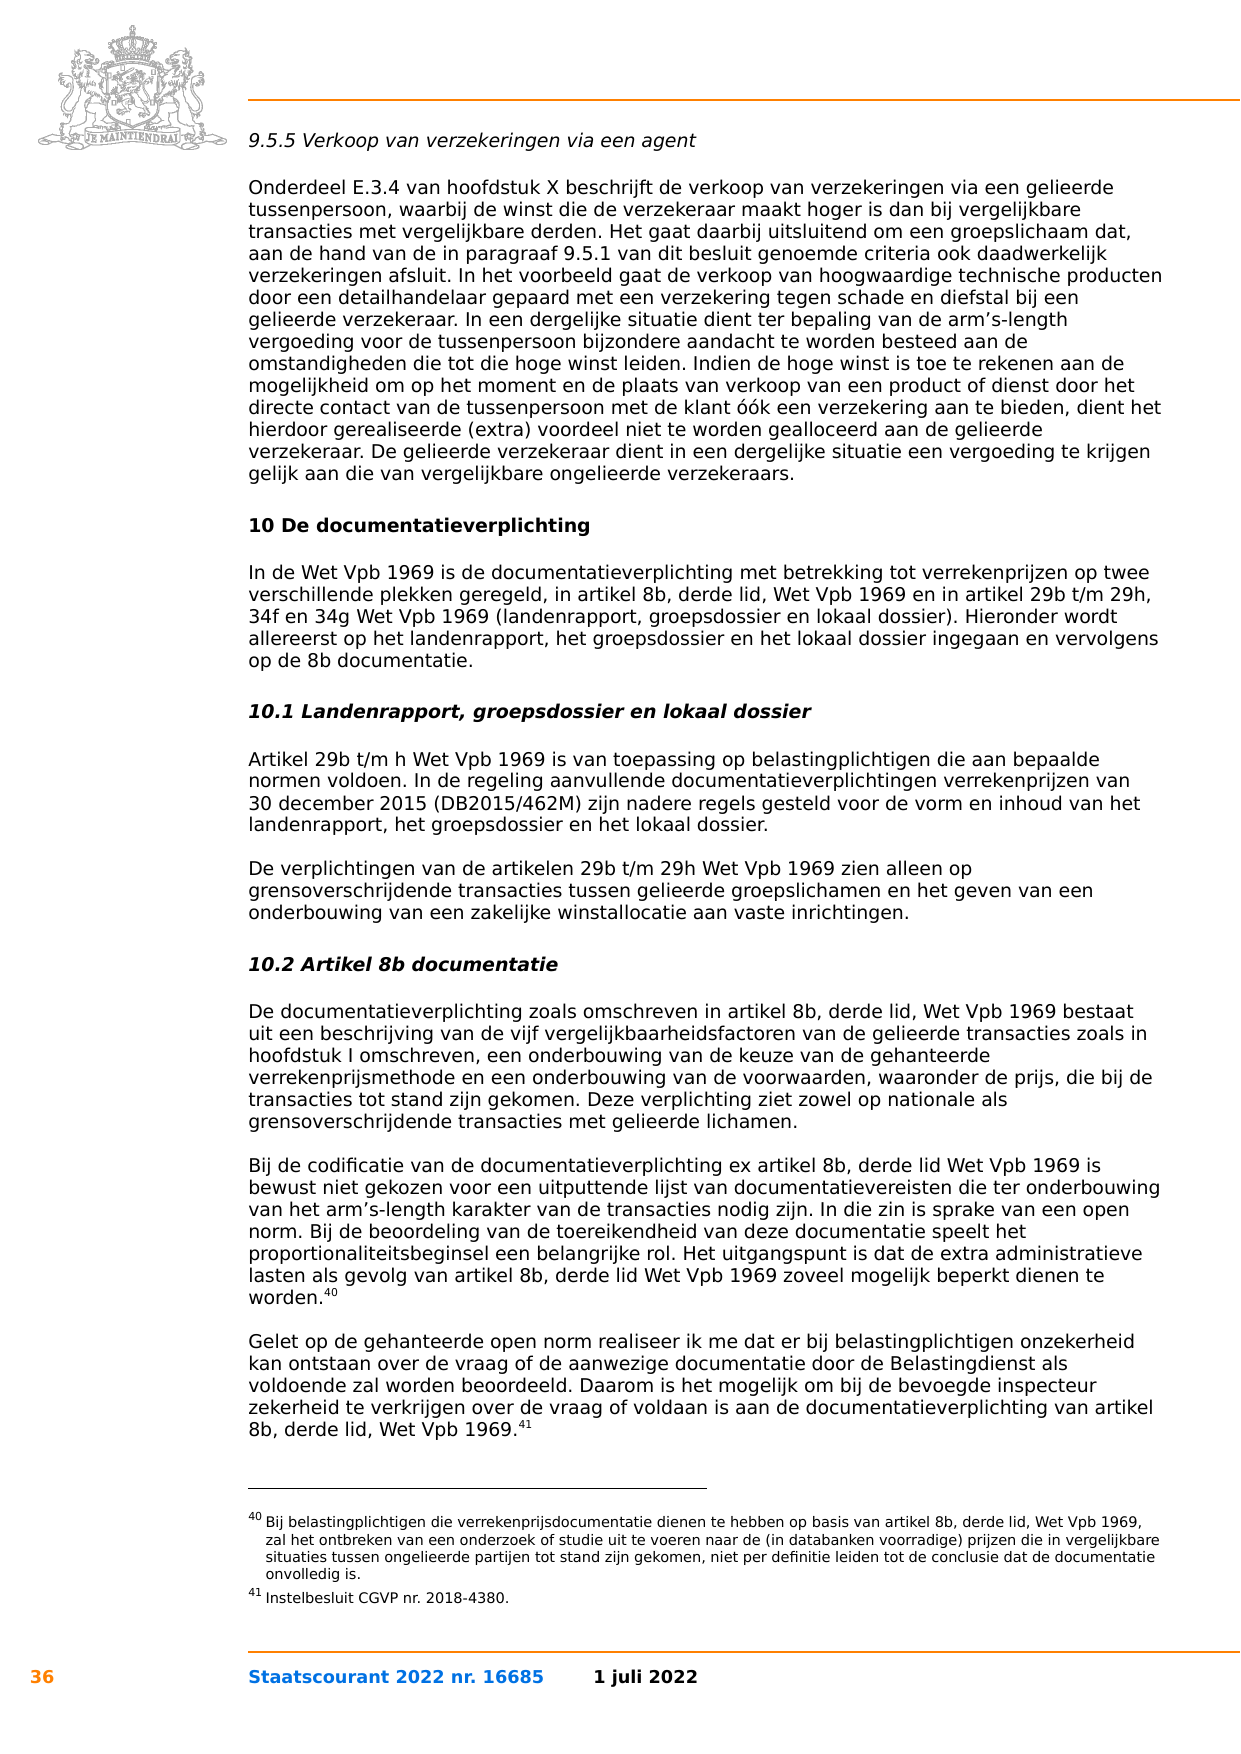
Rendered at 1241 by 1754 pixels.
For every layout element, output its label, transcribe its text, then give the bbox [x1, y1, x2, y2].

text Bij de codificatie van de documentatieverplichting ex artikel 8b, derde lid Wet Vpb 1969 is bewust niet gekozen voor een uitputtende lijst van documentatievereisten die ter onderbouwing van het arm’s-length karakter van de transacties nodig zijn. In die zin is sprake van een open norm. Bij de beoordeling van de toereikendheid van deze documentatie speelt het proportionaliteitsbeginsel een belangrijke rol. Het uitgangspunt is dat de extra administratieve lasten als gevolg van artikel 8b, derde lid Wet Vpb 1969 zoveel mogelijk beperkt dienen te worden. [248, 1155, 1163, 1309]
text Onderdeel E.3.4 van hoofdstuk X beschrijft de verkoop van verzekeringen via een gelieerde tussenpersoon, waarbij de winst die de verzekeraar maakt hoger is dan bij vergelijkbare transacties met vergelijkbare derden. Het gaat daarbij uitsluitend om een groepslichaam dat, aan de hand van de in paragraaf 9.5.1 van dit besluit genoemde criteria ook daadwerkelijk verzekeringen afsluit. In het voorbeeld gaat de verkoop van hoogwaardige technische producten door een detailhandelaar gepaard met een verzekering tegen schade en diefstal bij een gelieerde verzekeraar. In een dergelijke situatie dient ter bepaling van de arm’s-length vergoeding voor de tussenpersoon bijzondere aandacht te worden besteed aan de omstandigheden die tot die hoge winst leiden. Indien de hoge winst is toe te rekenen aan de mogelijkheid om op het moment en de plaats van verkoop van een product of dienst door het directe contact van de tussenpersoon met de klant óók een verzekering aan te bieden, dient het hierdoor gerealiseerde (extra) voordeel niet te worden gealloceerd aan de gelieerde verzekeraar. De gelieerde verzekeraar dient in een dergelijke situatie een vergoeding te krijgen gelijk aan die van vergelijkbare ongelieerde verzekeraars. [248, 177, 1163, 484]
text De documentatieverplichting zoals omschreven in artikel 8b, derde lid, Wet Vpb 1969 bestaat uit een beschrijving van de vijf vergelijkbaarheidsfactoren van de gelieerde transacties zoals in hoofdstuk I omschreven, een onderbouwing van de keuze van de gehanteerde verrekenprijsmethode en een onderbouwing van de voorwaarden, waaronder de prijs, die bij de transacties tot stand zijn gekomen. Deze verplichting ziet zowel op nationale als grensoverschrijdende transacties met gelieerde lichamen. [248, 1001, 1163, 1133]
text In de Wet Vpb 1969 is de documentatieverplichting met betrekking tot verrekenprijzen op twee verschillende plekken geregeld, in artikel 8b, derde lid, Wet Vpb 1969 en in artikel 29b t/m 29h, 34f en 34g Wet Vpb 1969 (landenrapport, groepsdossier en lokaal dossier). Hieronder wordt allereerst op het landenrapport, het groepsdossier en het lokaal dossier ingegaan en vervolgens op de 8b documentatie. [248, 562, 1163, 671]
subtitle 9.5.5 Verkoop van verzekeringen via een agent [248, 130, 1163, 152]
picture [38, 25, 227, 150]
text Bij belastingplichtigen die verrekenprijsdocumentatie dienen te hebben op basis van artikel 8b, derde lid, Wet Vpb 1969, zal het ontbreken van een onderzoek of studie uit te voeren naar de (in databanken voorradige) prijzen die in vergelijkbare situaties tussen ongelieerde partijen tot stand zijn gekomen, niet per definitie leiden tot de conclusie dat de documentatie onvolledig is. [248, 1510, 1163, 1583]
text Gelet op de gehanteerde open norm realiseer ik me dat er bij belastingplichtigen onzekerheid kan ontstaan over de vraag of de aanwezige documentatie door de Belastingdienst als voldoende zal worden beoordeeld. Daarom is het mogelijk om bij de bevoegde inspecteur zekerheid te verkrijgen over de vraag of voldaan is aan de documentatieverplichting van artikel 8b, derde lid, Wet Vpb 1969. [248, 1331, 1163, 1441]
subtitle 10.1 Landenrapport, groepsdossier en lokaal dossier [248, 701, 1163, 723]
subtitle 10.2 Artikel 8b documentatie [248, 954, 1163, 976]
text De verplichtingen van de artikelen 29b t/m 29h Wet Vpb 1969 zien alleen op grensoverschrijdende transacties tussen gelieerde groepslichamen en het geven van een onderbouwing van een zakelijke winstallocatie aan vaste inrichtingen. [248, 858, 1163, 924]
subtitle 10 De documentatieverplichting [248, 514, 1163, 537]
text Instelbesluit CGVP nr. 2018-4380. [248, 1586, 1163, 1608]
text Artikel 29b t/m h Wet Vpb 1969 is van toepassing op belastingplichtigen die aan bepaalde normen voldoen. In de regeling aanvullende documentatieverplichtingen verrekenprijzen van 30 december 2015 (DB2015/462M) zijn nadere regels gesteld voor de vorm en inhoud van het landenrapport, het groepsdossier en het lokaal dossier. [248, 748, 1163, 836]
